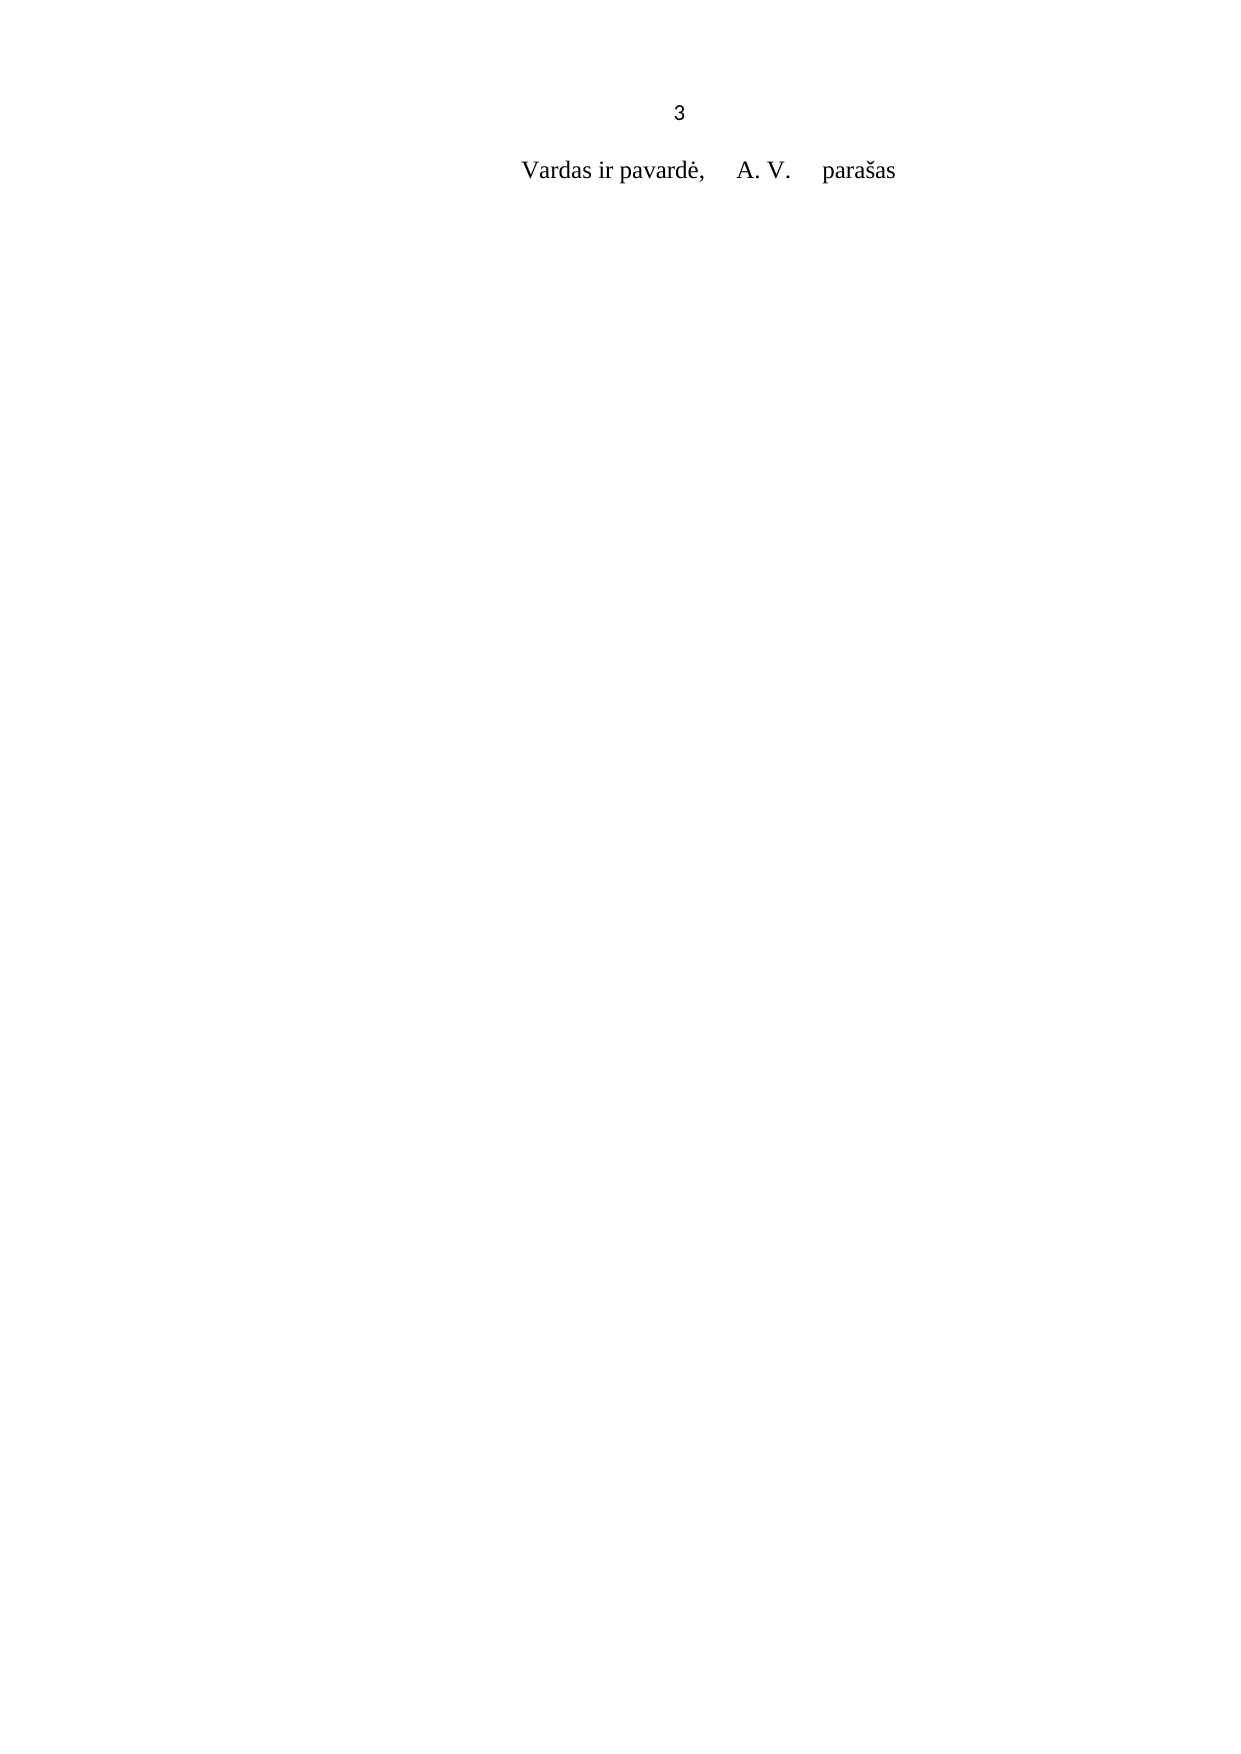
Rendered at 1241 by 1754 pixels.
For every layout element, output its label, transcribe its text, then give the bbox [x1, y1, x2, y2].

text Vardas ir pavardė, A. V. parašas [177, 155, 1181, 183]
